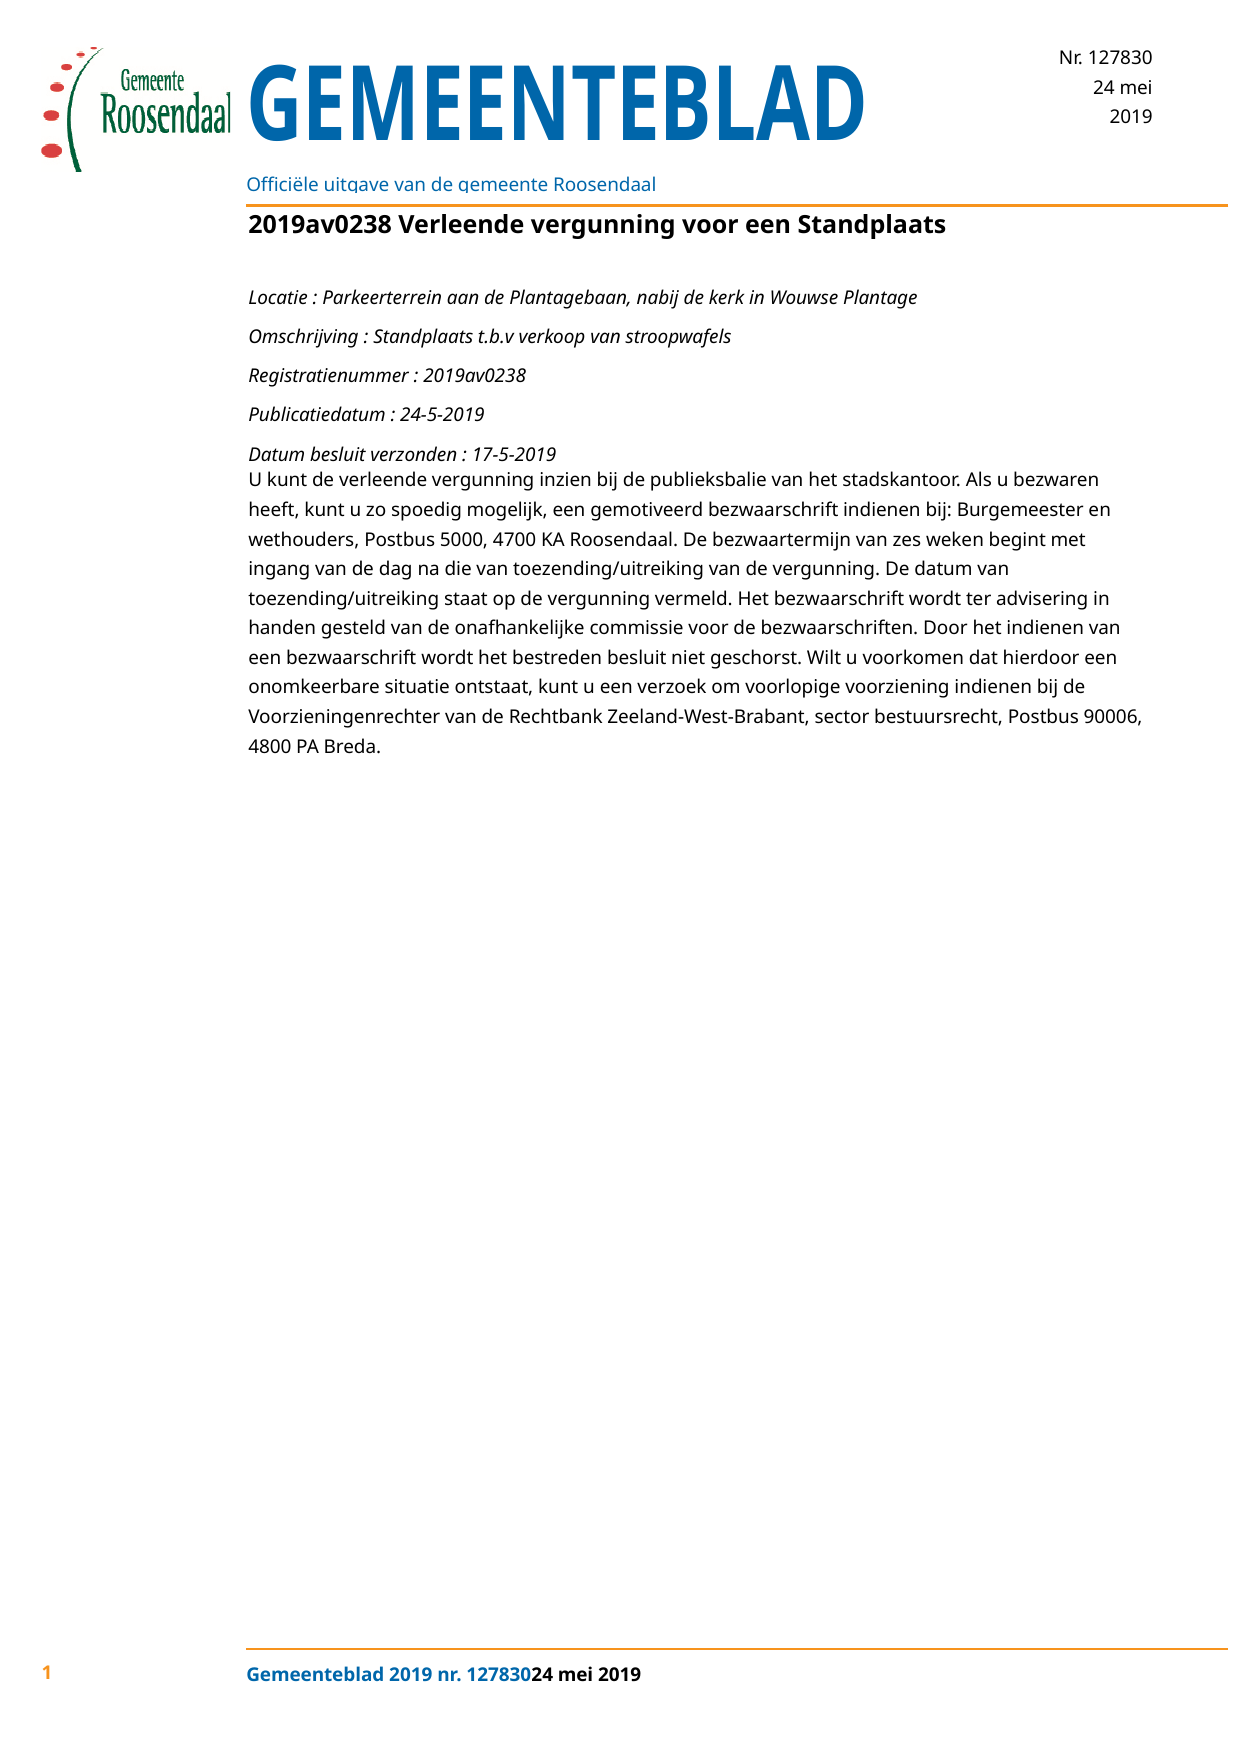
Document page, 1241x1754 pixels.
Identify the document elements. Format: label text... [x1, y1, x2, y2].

picture [41, 47, 231, 172]
text Registratienummer : 2019av0238 [248, 362, 1152, 388]
text Publicatiedatum : 24-5-2019 [248, 402, 1152, 427]
text Datum besluit verzonden : 17-5-2019 [248, 441, 1152, 467]
text Locatie : Parkeerterrein aan de Plantagebaan, nabij de kerk in Wouwse Plantage [248, 284, 1152, 309]
text 2019av0238 Verleende vergunning voor een Standplaats [248, 207, 1152, 241]
text Omschrijving : Standplaats t.b.v verkoop van stroopwafels [248, 323, 1152, 349]
text U kunt de verleende vergunning inzien bij de publieksbalie van het stadskantoor. Als u bezwaren heeft, kunt u zo spoedig mogelijk, een gemotiveerd bezwaarschrift indienen bij: Burgemeester en wethouders, Postbus 5000, 4700 KA Roosendaal. De bezwaartermijn van zes weken begint met ingang van de dag na die van toezending/uitreiking van de vergunning. De datum van toezending/uitreiking staat op de vergunning vermeld. Het bezwaarschrift wordt ter advisering in handen gesteld van de onafhankelijke commissie voor de bezwaarschriften. Door het indienen van een bezwaarschrift wordt het bestreden besluit niet geschorst. Wilt u voorkomen dat hierdoor een onomkeerbare situatie ontstaat, kunt u een verzoek om voorlopige voorziening indienen bij de Voorzieningenrechter van de Rechtbank Zeeland-West-Brabant, sector bestuursrecht, Postbus 90006, 4800 PA Breda. [248, 467, 1152, 759]
